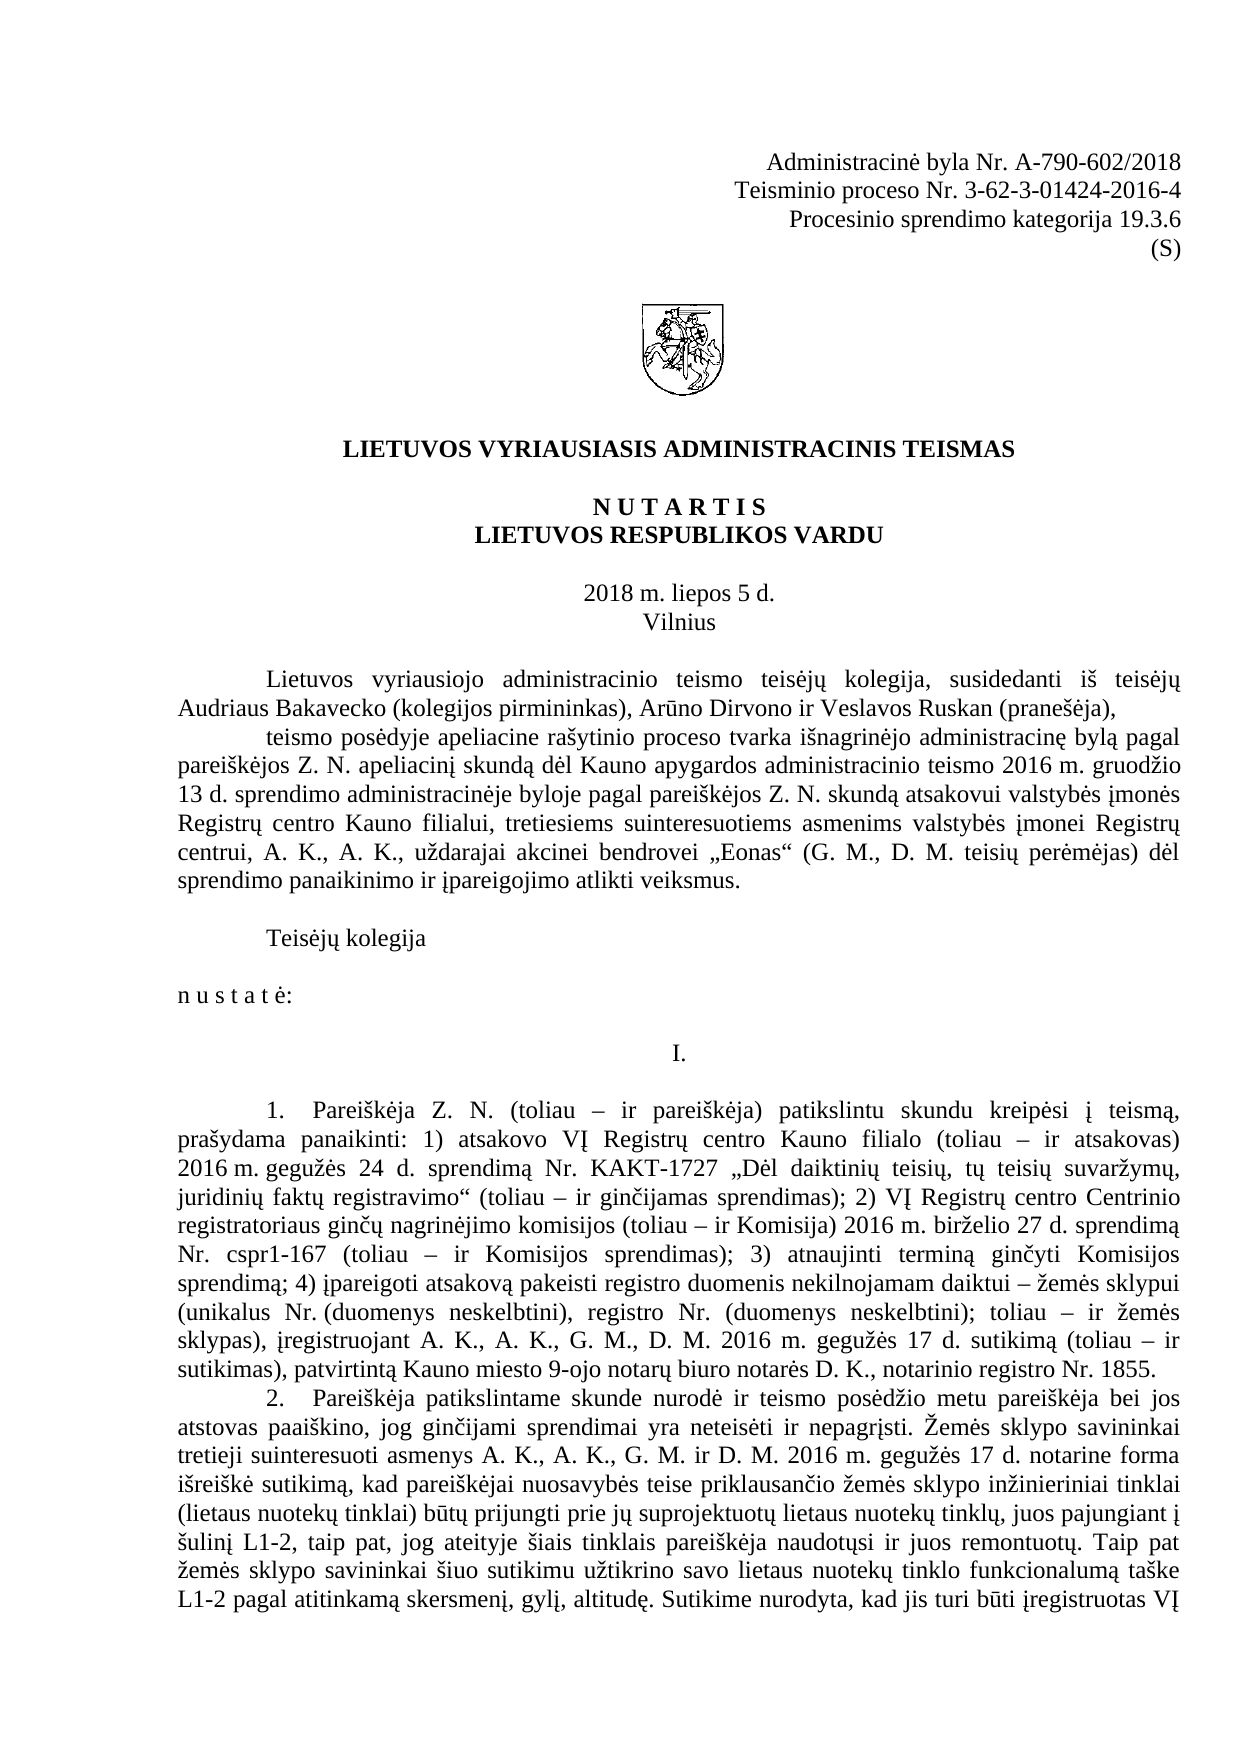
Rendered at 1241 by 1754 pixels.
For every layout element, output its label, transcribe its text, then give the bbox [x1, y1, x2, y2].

text Vilnius [177, 607, 1181, 636]
text Teisminio proceso Nr. 3-62-3-01424-2016-4 [177, 176, 1181, 204]
text Procesinio sprendimo kategorija 19.3.6 [177, 204, 1181, 233]
text teismo posėdyje apeliacine rašytinio proceso tvarka išnagrinėjo administracinę bylą pagal pareiškėjos Z. N. apeliacinį skundą dėl Kauno apygardos administracinio teismo 2016 m. gruodžio 13 d. sprendimo administracinėje byloje pagal pareiškėjos Z. N. skundą atsakovui valstybės įmonės Registrų centro Kauno filialui, tretiesiems suinteresuotiems asmenims valstybės įmonei Registrų centrui, A. K., A. K., uždarajai akcinei bendrovei „Eonas“ (G. M., D. M. teisių perėmėjas) dėl sprendimo panaikinimo ir įpareigojimo atlikti veiksmus. [177, 722, 1181, 894]
text 2018 m. liepos 5 d. [177, 578, 1181, 607]
text Administracinė byla Nr. A-790-602/2018 [177, 147, 1181, 176]
text (S) [177, 233, 1181, 262]
text I. [177, 1038, 1181, 1067]
text LIETUVOS VYRIAUSIASIS ADMINISTRACINIS TEISMAS [177, 434, 1181, 463]
text N U T A R T I S [177, 492, 1181, 521]
text n u s t a t ė: [177, 981, 1181, 1009]
text 2. Pareiškėja patikslintame skunde nurodė ir teismo posėdžio metu pareiškėja bei jos atstovas paaiškino, jog ginčijami sprendimai yra neteisėti ir nepagrįsti. Žemės sklypo savininkai tretieji suinteresuoti asmenys A. K., A. K., G. M. ir D. M. 2016 m. gegužės 17 d. notarine forma išreiškė sutikimą, kad pareiškėjai nuosavybės teise priklausančio žemės sklypo inžinieriniai tinklai (lietaus nuotekų tinklai) būtų prijungti prie jų suprojektuotų lietaus nuotekų tinklų, juos pajungiant į šulinį L1-2, taip pat, jog ateityje šiais tinklais pareiškėja naudotųsi ir juos remontuotų. Taip pat žemės sklypo savininkai šiuo sutikimu užtikrino savo lietaus nuotekų tinklo funkcionalumą taške L1-2 pagal atitinkamą skersmenį, gylį, altitudę. Sutikime nurodyta, kad jis turi būti įregistruotas VĮ [177, 1383, 1181, 1613]
text LIETUVOS RESPUBLIKOS VARDU [177, 521, 1181, 549]
text Teisėjų kolegija [177, 923, 1181, 952]
text Lietuvos vyriausiojo administracinio teismo teisėjų kolegija, susidedanti iš teisėjų Audriaus Bakavecko (kolegijos pirmininkas), Arūno Dirvono ir Veslavos Ruskan (pranešėja), [177, 664, 1181, 722]
text 1. Pareiškėja Z. N. (toliau – ir pareiškėja) patikslintu skundu kreipėsi į teismą, prašydama panaikinti: 1) atsakovo VĮ Registrų centro Kauno filialo (toliau – ir atsakovas) 2016 m. gegužės 24 d. sprendimą Nr. KAKT-1727 „Dėl daiktinių teisių, tų teisių suvaržymų, juridinių faktų registravimo“ (toliau – ir ginčijamas sprendimas); 2) VĮ Registrų centro Centrinio registratoriaus ginčų nagrinėjimo komisijos (toliau – ir Komisija) 2016 m. birželio 27 d. sprendimą Nr. cspr1-167 (toliau – ir Komisijos sprendimas); 3) atnaujinti terminą ginčyti Komisijos sprendimą; 4) įpareigoti atsakovą pakeisti registro duomenis nekilnojamam daiktui – žemės sklypui (unikalus Nr. (duomenys neskelbtini), registro Nr. (duomenys neskelbtini); toliau – ir žemės sklypas), įregistruojant A. K., A. K., G. M., D. M. 2016 m. gegužės 17 d. sutikimą (toliau – ir sutikimas), patvirtintą Kauno miesto 9-ojo notarų biuro notarės D. K., notarinio registro Nr. 1855. [177, 1096, 1181, 1383]
